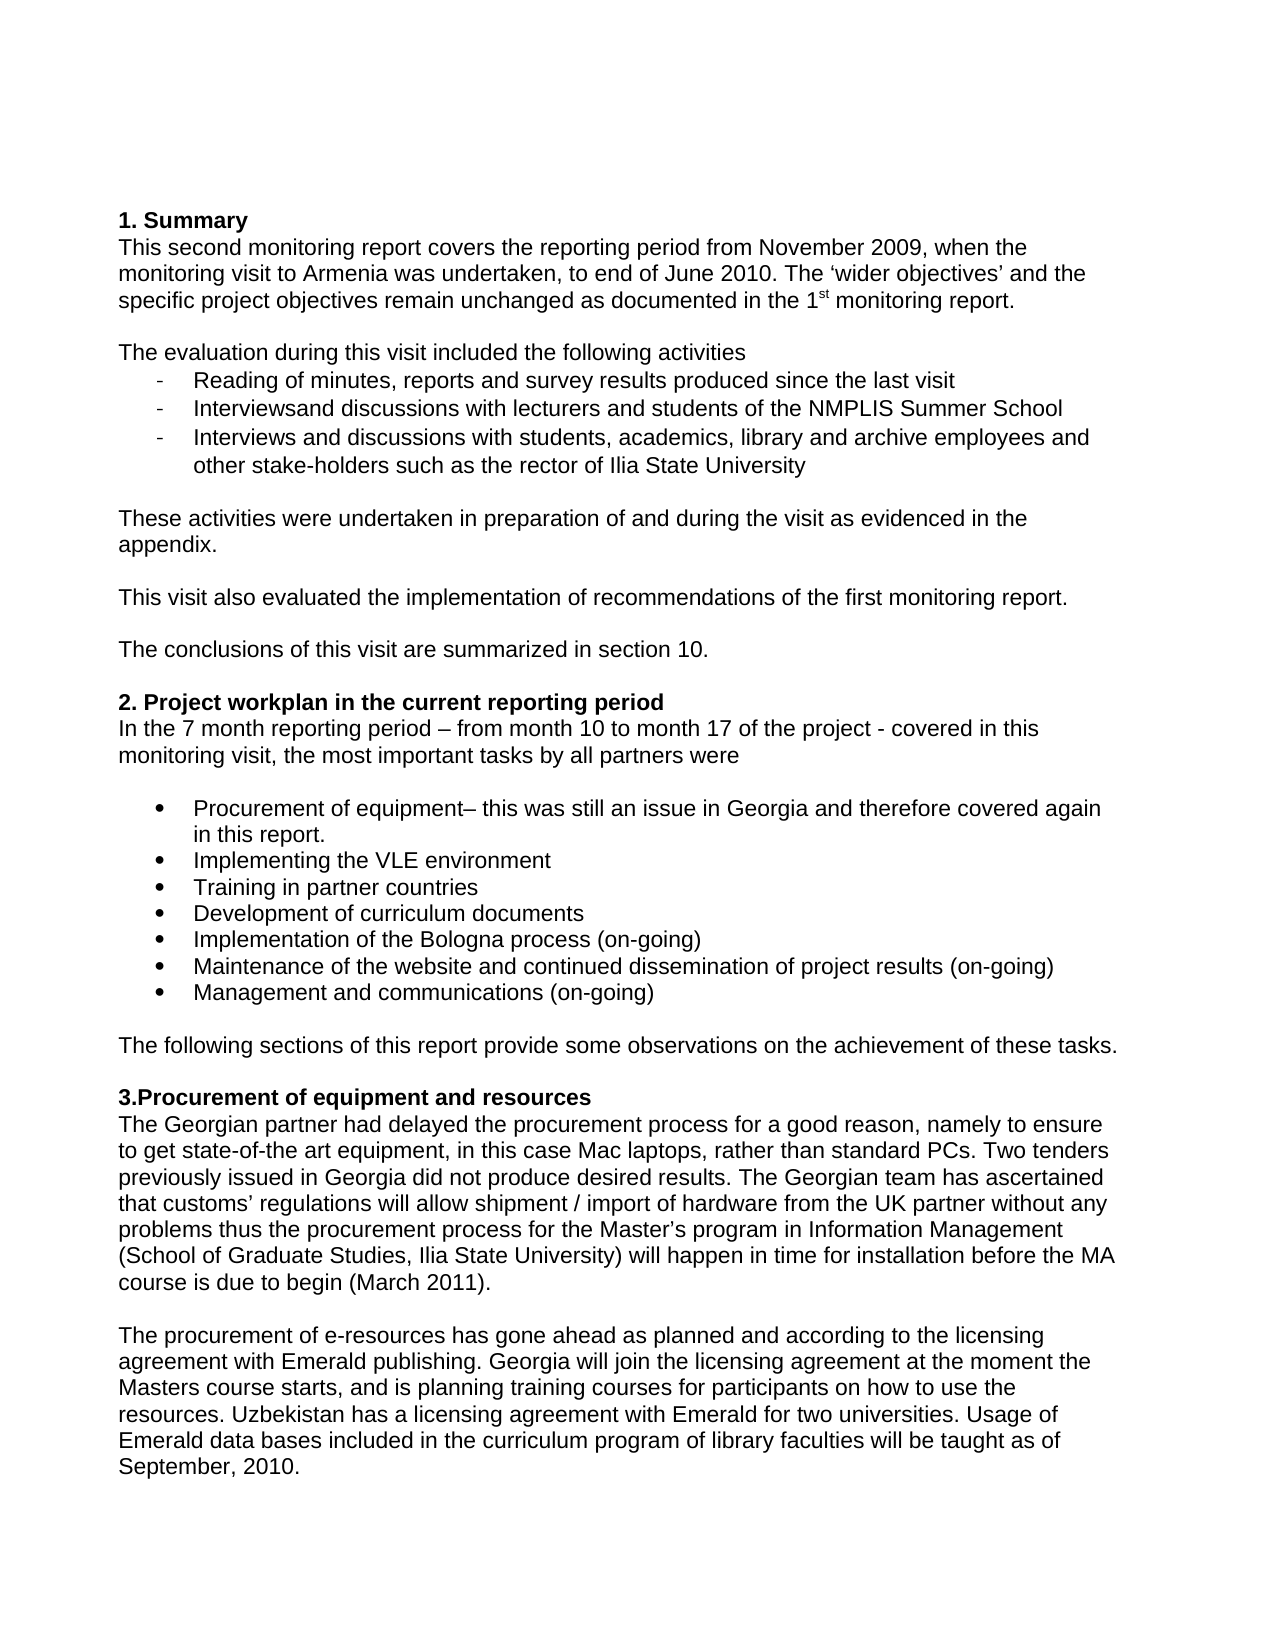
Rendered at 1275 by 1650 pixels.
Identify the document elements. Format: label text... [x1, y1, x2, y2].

list Maintenance of the website and continued dissemination of project results (on-going) [156, 953, 1125, 979]
text The following sections of this report provide some observations on the achievement of these tasks. [118, 1032, 1125, 1058]
text The Georgian partner had delayed the procurement process for a good reason, namely to ensure to get state-of-the art equipment, in this case Mac laptops, rather than standard PCs. Two tenders previously issued in Georgia did not produce desired results. The Georgian team has ascertained that customs’ regulations will allow shipment / import of hardware from the UK partner without any problems thus the procurement process for the Master’s program in Information Management (School of Graduate Studies, Ilia State University) will happen in time for installation before the MA course is due to begin (March 2011). [118, 1111, 1125, 1295]
text 1. Summary [118, 207, 1125, 234]
list Interviews and discussions with students, academics, library and archive employees and other stake-holders such as the rector of Ilia State University [156, 423, 1125, 478]
text This second monitoring report covers the reporting period from November 2009, when the monitoring visit to Armenia was undertaken, to end of June 2010. The ‘wider objectives’ and the specific project objectives remain unchanged as documented in the 1st monitoring report. [118, 234, 1125, 313]
text 3.Procurement of equipment and resources [118, 1084, 1125, 1111]
text The procurement of e-resources has gone ahead as planned and according to the licensing agreement with Emerald publishing. Georgia will join the licensing agreement at the moment the Masters course starts, and is planning training courses for participants on how to use the resources. Uzbekistan has a licensing agreement with Emerald for two universities. Usage of Emerald data bases included in the curriculum program of library faculties will be taught as of September, 2010. [118, 1322, 1125, 1480]
list Management and communications (on-going) [156, 979, 1125, 1005]
text 2. Project workplan in the current reporting period [118, 689, 1125, 715]
list Development of curriculum documents [156, 900, 1125, 926]
list Procurement of equipment– this was still an issue in Georgia and therefore covered again in this report. [156, 794, 1125, 847]
list Training in partner countries [156, 873, 1125, 900]
text The evaluation during this visit included the following activities [118, 339, 1125, 366]
text The conclusions of this visit are summarized in section 10. [118, 636, 1125, 663]
list Reading of minutes, reports and survey results produced since the last visit [156, 366, 1125, 394]
list Implementation of the Bologna process (on-going) [156, 926, 1125, 953]
list Implementing the VLE environment [156, 847, 1125, 873]
text In the 7 month reporting period – from month 10 to month 17 of the project - covered in this monitoring visit, the most important tasks by all partners were [118, 715, 1125, 768]
text These activities were undertaken in preparation of and during the visit as evidenced in the appendix. [118, 504, 1125, 557]
text This visit also evaluated the implementation of recommendations of the first monitoring report. [118, 584, 1125, 610]
list Interviewsand discussions with lecturers and students of the NMPLIS Summer School [156, 394, 1125, 423]
